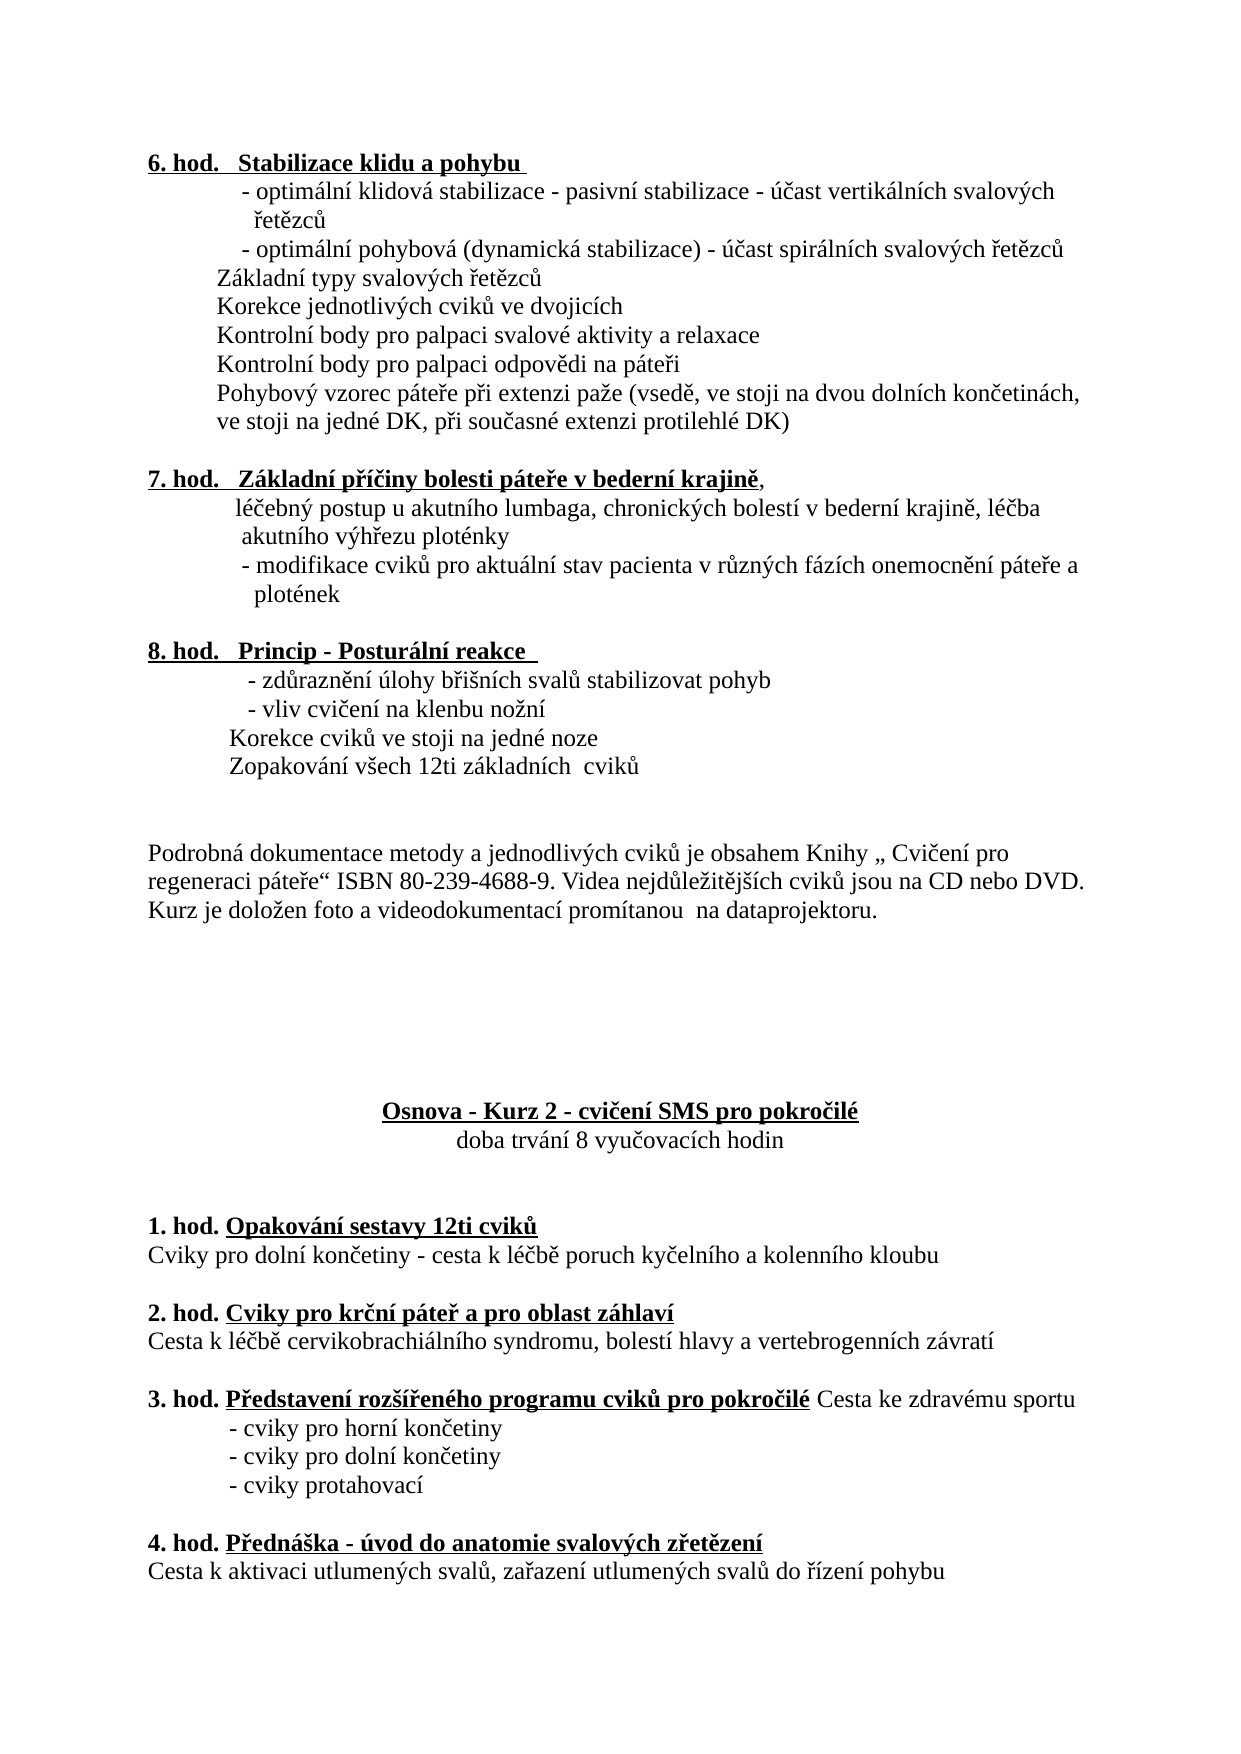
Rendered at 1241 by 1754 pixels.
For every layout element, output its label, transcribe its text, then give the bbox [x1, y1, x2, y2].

text Kontrolní body pro palpaci odpovědi na páteři [148, 349, 1093, 378]
text 4. hod. Přednáška - úvod do anatomie svalových zřetězení [148, 1528, 1093, 1556]
text 6. hod. Stabilizace klidu a pohybu [148, 148, 1093, 176]
text Zopakování všech 12ti základních cviků [148, 751, 1093, 780]
text 2. hod. Cviky pro krční páteř a pro oblast záhlaví [148, 1298, 1093, 1326]
text Korekce cviků ve stoji na jedné noze [148, 723, 1093, 751]
text Kurz je doložen foto a videodokumentací promítanou na dataprojektoru. [148, 895, 1093, 924]
text Cesta k léčbě cervikobrachiálního syndromu, bolestí hlavy a vertebrogenních závratí [148, 1326, 1093, 1355]
text Osnova - Kurz 2 - cvičení SMS pro pokročilé [148, 1096, 1093, 1125]
text řetězců [148, 205, 1093, 234]
text doba trvání 8 vyučovacích hodin [148, 1125, 1093, 1154]
text - cviky protahovací [148, 1470, 1093, 1499]
text Pohybový vzorec páteře při extenzi paže (vsedě, ve stoji na dvou dolních končetinách, [148, 378, 1093, 406]
text - cviky pro horní končetiny [148, 1413, 1093, 1441]
text - optimální klidová stabilizace - pasivní stabilizace - účast vertikálních svalových [148, 176, 1093, 205]
text Cesta k aktivaci utlumených svalů, zařazení utlumených svalů do řízení pohybu [148, 1556, 1093, 1585]
text Základní typy svalových řetězců [148, 263, 1093, 291]
text - optimální pohybová (dynamická stabilizace) - účast spirálních svalových řetězců [148, 234, 1093, 263]
text Korekce jednotlivých cviků ve dvojicích [148, 291, 1093, 320]
text plotének [148, 579, 1093, 608]
text 1. hod. Opakování sestavy 12ti cviků [148, 1211, 1093, 1240]
text Cviky pro dolní končetiny - cesta k léčbě poruch kyčelního a kolenního kloubu [148, 1240, 1093, 1269]
text ve stoji na jedné DK, při současné extenzi protilehlé DK) [148, 406, 1093, 435]
text akutního výhřezu ploténky [148, 521, 1093, 550]
text 7. hod. Základní příčiny bolesti páteře v bederní krajině, [148, 464, 1093, 493]
text - zdůraznění úlohy břišních svalů stabilizovat pohyb [148, 665, 1093, 694]
text Podrobná dokumentace metody a jednodlivých cviků je obsahem Knihy „ Cvičení pro regeneraci páteře“ ISBN 80-239-4688-9. Videa nejdůležitějších cviků jsou na CD nebo DVD. [148, 838, 1093, 895]
text - modifikace cviků pro aktuální stav pacienta v různých fázích onemocnění páteře a [148, 550, 1093, 579]
text léčebný postup u akutního lumbaga, chronických bolestí v bederní krajině, léčba [148, 493, 1093, 521]
text - vliv cvičení na klenbu nožní [148, 694, 1093, 723]
text - cviky pro dolní končetiny [148, 1441, 1093, 1470]
text 3. hod. Představení rozšířeného programu cviků pro pokročilé Cesta ke zdravému sportu [148, 1384, 1093, 1413]
text Kontrolní body pro palpaci svalové aktivity a relaxace [148, 320, 1093, 349]
text 8. hod. Princip - Posturální reakce [148, 636, 1093, 665]
